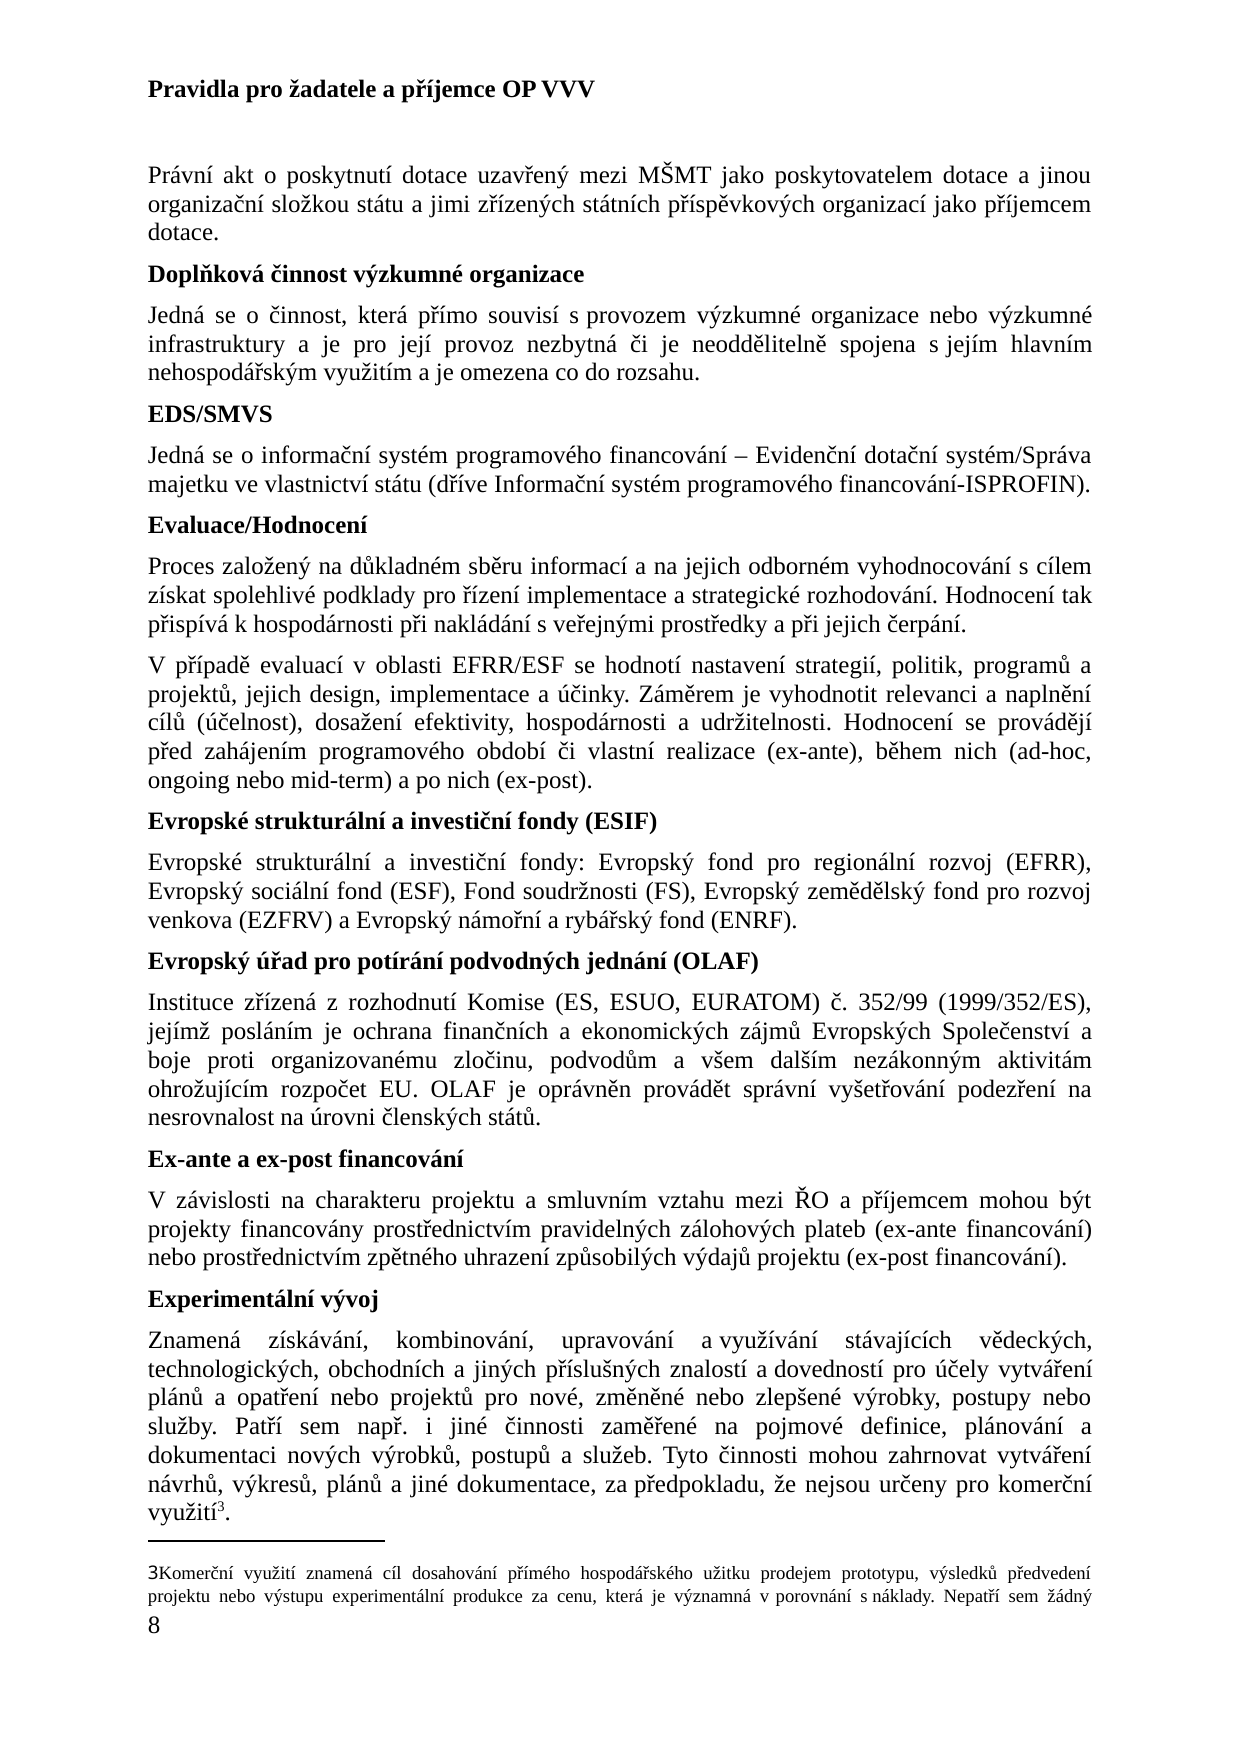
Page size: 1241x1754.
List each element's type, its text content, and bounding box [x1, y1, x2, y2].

text Znamená získávání, kombinování, upravování a využívání stávajících vědeckých, technologických, obchodních a jiných příslušných znalostí a dovedností pro účely vytváření plánů a opatření nebo projektů pro nové, změněné nebo zlepšené výrobky, postupy nebo služby. Patří sem např. i jiné činnosti zaměřené na pojmové definice, plánování a dokumentaci nových výrobků, postupů a služeb. Tyto činnosti mohou zahrnovat vytváření návrhů, výkresů, plánů a jiné dokumentace, za předpokladu, že nejsou určeny pro komerční využití. [148, 1325, 1093, 1526]
text Evropské strukturální a investiční fondy: Evropský fond pro regionální rozvoj (EFRR), Evropský sociální fond (ESF), Fond soudržnosti (FS), Evropský zemědělský fond pro rozvoj venkova (EZFRV) a Evropský námořní a rybářský fond (ENRF). [148, 847, 1093, 934]
text Proces založený na důkladném sběru informací a na jejich odborném vyhodnocování s cílem získat spolehlivé podklady pro řízení implementace a strategické rozhodování. Hodnocení tak přispívá k hospodárnosti při nakládání s veřejnými prostředky a při jejich čerpání. [148, 551, 1093, 637]
text V případě evaluací v oblasti EFRR/ESF se hodnotí nastavení strategií, politik, programů a projektů, jejich design, implementace a účinky. Záměrem je vyhodnotit relevanci a naplnění cílů (účelnost), dosažení efektivity, hospodárnosti a udržitelnosti. Hodnocení se provádějí před zahájením programového období či vlastní realizace (ex-ante), během nich (ad-hoc, ongoing nebo mid-term) a po nich (ex-post). [148, 650, 1093, 794]
text Evropské strukturální a investiční fondy (ESIF) [148, 806, 1093, 835]
text Právní akt o poskytnutí dotace uzavřený mezi MŠMT jako poskytovatelem dotace a jinou organizační složkou státu a jimi zřízených státních příspěvkových organizací jako příjemcem dotace. [148, 160, 1093, 246]
text Jedná se o informační systém programového financování – Evidenční dotační systém/Správa majetku ve vlastnictví státu (dříve Informační systém programového financování-ISPROFIN). [148, 440, 1093, 497]
text Ex-ante a ex-post financování [148, 1144, 1093, 1172]
text Jedná se o činnost, která přímo souvisí s provozem výzkumné organizace nebo výzkumné infrastruktury a je pro její provoz nezbytná či je neoddělitelně spojena s jejím hlavním nehospodářským využitím a je omezena co do rozsahu. [148, 300, 1093, 386]
text V závislosti na charakteru projektu a smluvním vztahu mezi ŘO a příjemcem mohou být projekty financovány prostřednictvím pravidelných zálohových plateb (ex-ante financování) nebo prostřednictvím zpětného uhrazení způsobilých výdajů projektu (ex-post financování). [148, 1185, 1093, 1271]
text Komerční využití znamená cíl dosahování přímého hospodářského užitku prodejem prototypu, výsledků předvedení projektu nebo výstupu experimentální produkce za cenu, která je významná v porovnání s náklady. Nepatří sem žádný [148, 1559, 1093, 1606]
text Instituce zřízená z rozhodnutí Komise (ES, ESUO, EURATOM) č. 352/99 (1999/352/ES), jejímž posláním je ochrana finančních a ekonomických zájmů Evropských Společenství a boje proti organizovanému zločinu, podvodům a všem dalším nezákonným aktivitám ohrožujícím rozpočet EU. OLAF je oprávněn provádět správní vyšetřování podezření na nesrovnalost na úrovni členských států. [148, 987, 1093, 1131]
text Experimentální vývoj [148, 1284, 1093, 1312]
text Doplňková činnost výzkumné organizace [148, 259, 1093, 287]
text Evropský úřad pro potírání podvodných jednání (OLAF) [148, 946, 1093, 975]
text Evaluace/Hodnocení [148, 510, 1093, 539]
text EDS/SMVS [148, 399, 1093, 427]
